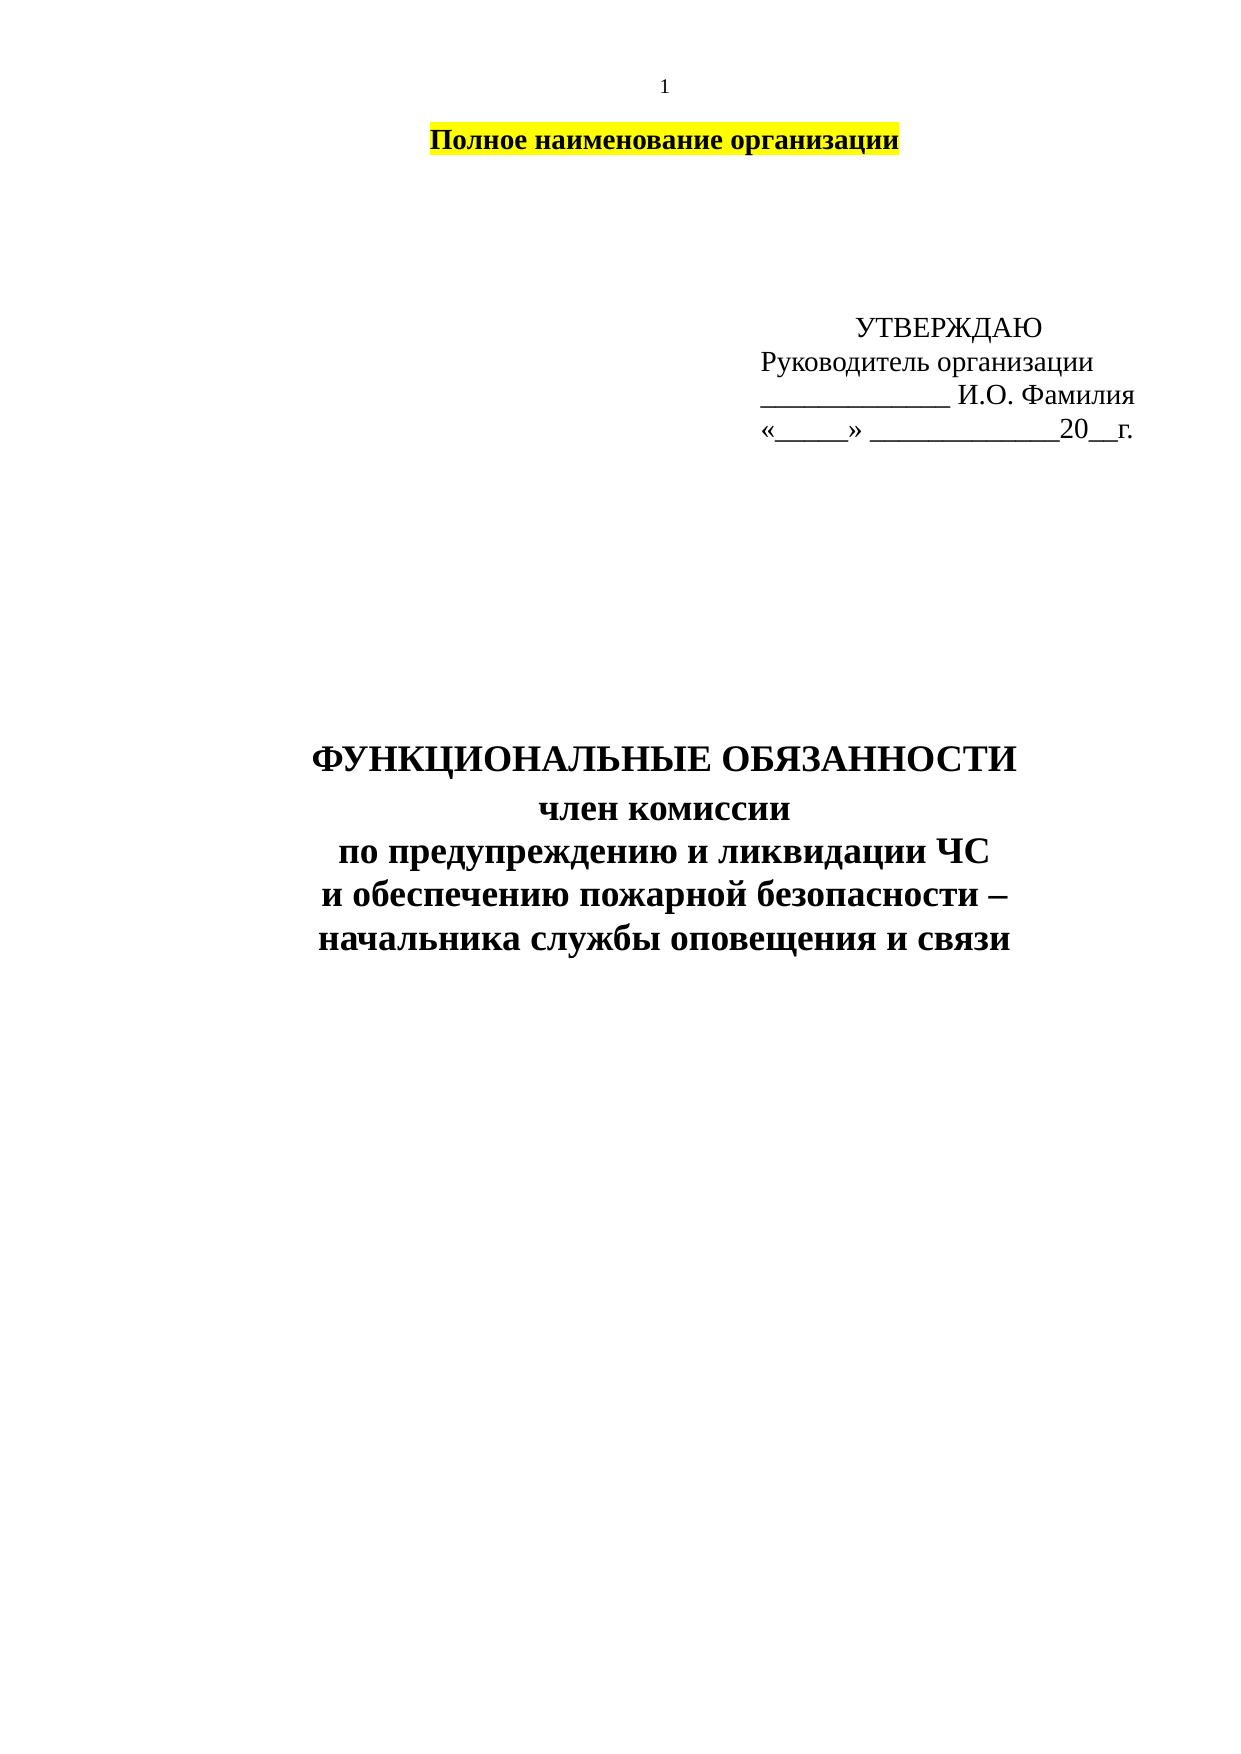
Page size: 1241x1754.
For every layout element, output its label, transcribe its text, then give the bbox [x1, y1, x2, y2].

text начальника службы оповещения и связи [177, 915, 1152, 958]
text и обеспечению пожарной безопасности – [177, 872, 1152, 915]
text _____________ И.О. Фамилия [760, 377, 1137, 411]
text Полное наименование организации [177, 122, 1152, 155]
text по предупреждению и ликвидации ЧС [177, 829, 1152, 872]
text УТВЕРЖДАЮ [760, 310, 1137, 344]
text «_____» _____________20__г. [760, 411, 1137, 444]
text Руководитель организации [760, 344, 1137, 377]
text член комиссии [177, 786, 1152, 829]
text ФУНКЦИОНАЛЬНЫЕ ОБЯЗАННОСТИ [177, 736, 1152, 779]
